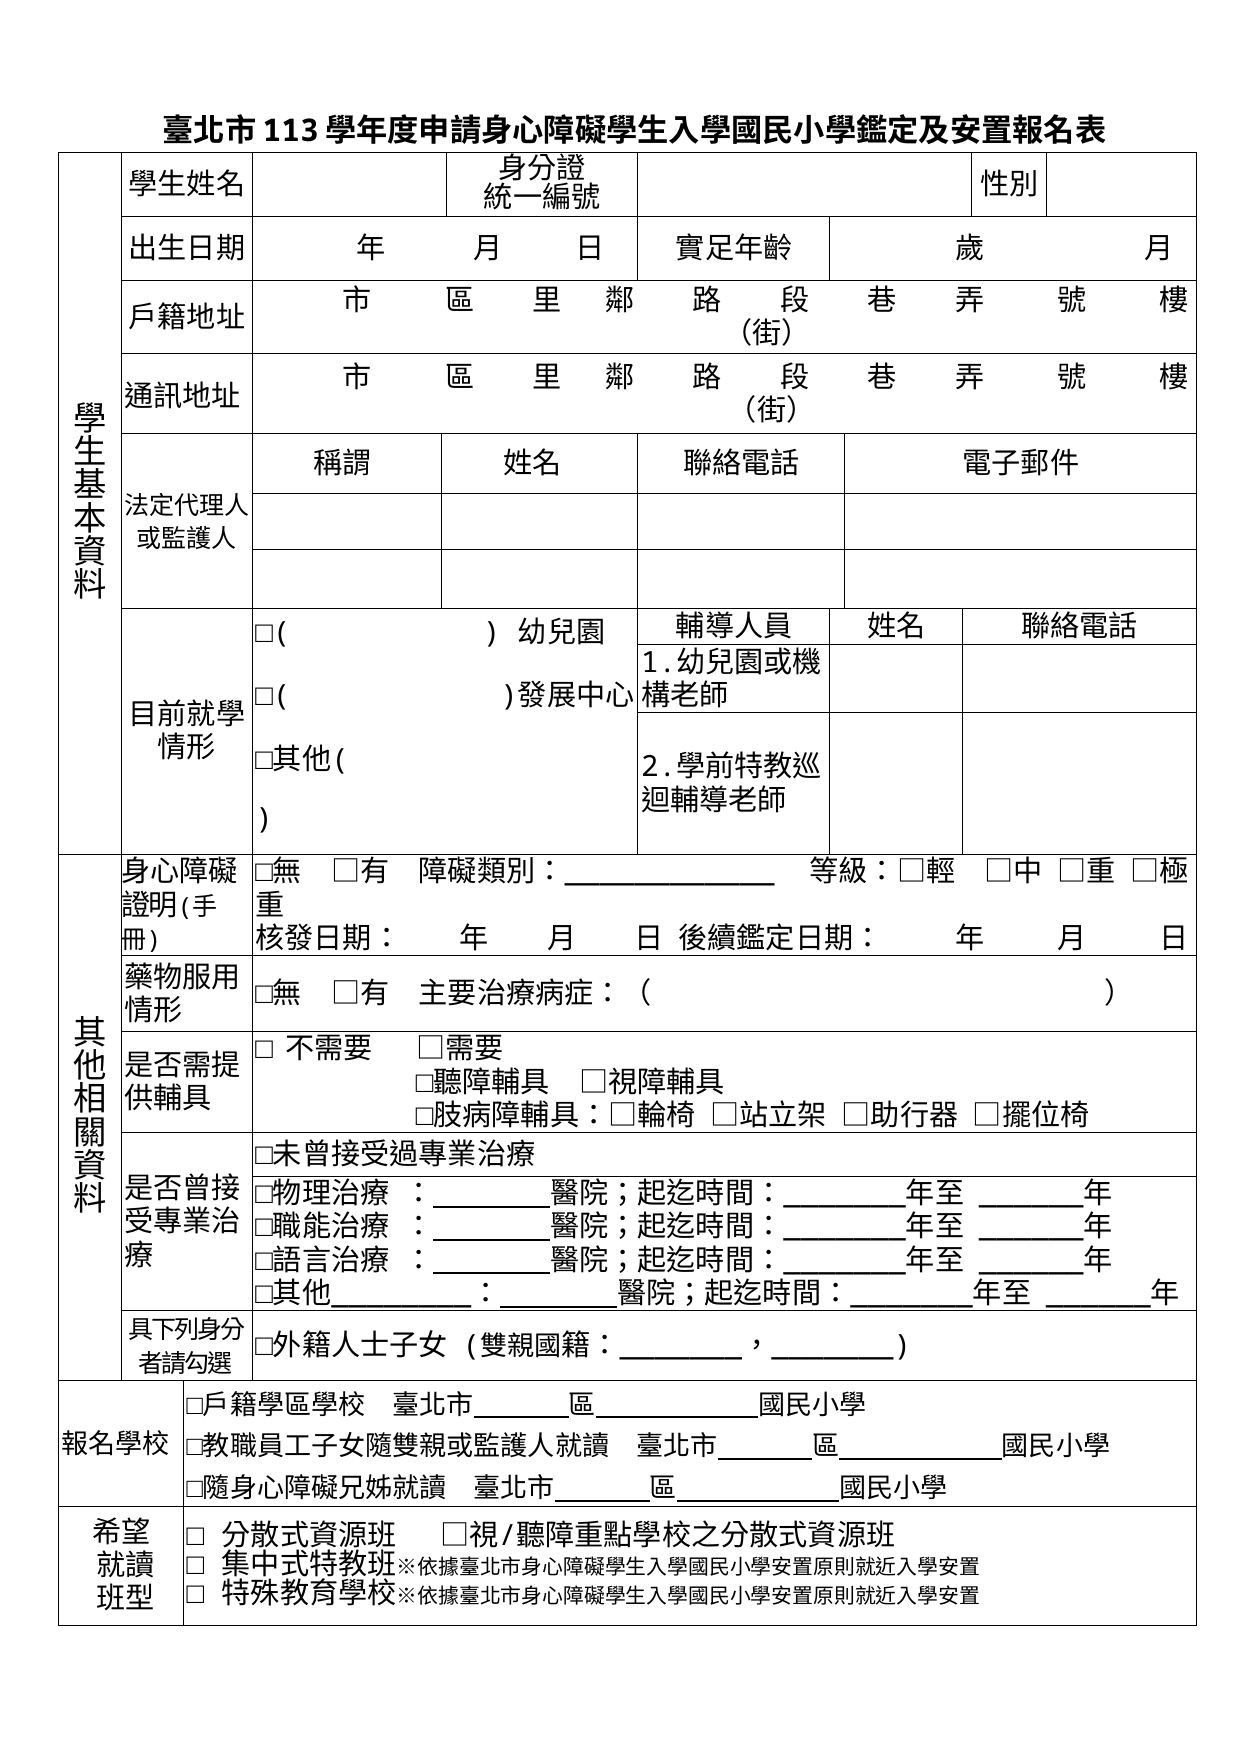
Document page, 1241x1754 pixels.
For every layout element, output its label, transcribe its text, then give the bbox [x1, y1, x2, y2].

table_cell [845, 494, 1196, 549]
table_cell 年 月 日 [253, 217, 637, 280]
table_cell [638, 494, 844, 549]
table_cell 電子郵件 [845, 434, 1196, 493]
table_cell 姓名 [830, 609, 962, 644]
table_cell [830, 645, 962, 712]
table_header 學 生 基 本 資 料 [59, 153, 121, 854]
table_cell 1.幼兒園或機構老師 [638, 645, 829, 712]
table_cell [442, 494, 637, 549]
table_cell 出生日期 [122, 217, 252, 280]
table_cell [845, 550, 1196, 607]
table_cell 2.學前特教巡迴輔導老師 [638, 713, 829, 854]
table_cell 市 區 里 鄰 路 段 巷 弄 號 樓 （街） [253, 281, 1196, 353]
table_cell [830, 713, 962, 854]
table_cell 是否曾接受專業治療 [122, 1133, 252, 1310]
table_cell 目前就學情形 [122, 609, 252, 854]
table_cell 法定代理人或監護人 [122, 434, 252, 607]
table_cell □戶籍學區學校 臺北市 區 國民小學 □教職員工子女隨雙親或監護人就讀 臺北市 區 國民小學 □隨身心障礙兄姊就讀 臺北市 區 國民小學 [184, 1381, 1196, 1506]
table_cell □未曾接受過專業治療 [253, 1133, 1196, 1176]
table_cell □物理治療 ： 醫院；起迄時間：_______年至 ______年 □職能治療 ： 醫院；起迄時間：_______年至 ______年 □語言治療 ： 醫院；起迄時間：_______年至 ______年 □其他________： 醫院；起迄時間：_______年至 ______年 [253, 1177, 1196, 1310]
table_cell [442, 550, 637, 607]
table_cell 藥物服用 情形 [122, 956, 252, 1031]
table_cell 通訊地址 [122, 354, 252, 433]
table_cell 稱謂 [253, 434, 441, 493]
table_cell 歲 月 [830, 217, 1196, 280]
table_cell 戶籍地址 [122, 281, 252, 353]
table_cell □ 分散式資源班 □視/聽障重點學校之分散式資源班 □ 集中式特教班※依據臺北市身心障礙學生入學國民小學安置原則就近入學安置 □ 特殊教育學校※依據臺北市身心障礙學生入學國民小學安置原則就近入學安置 [184, 1507, 1196, 1624]
table_cell [253, 494, 441, 549]
table_cell [963, 645, 1196, 712]
table_cell 其他 相 關 資 料 [59, 855, 121, 1380]
table_cell [638, 550, 844, 607]
table_cell 聯絡電話 [963, 609, 1196, 644]
table_cell □無 □有 主要治療病症：（ ） [253, 956, 1196, 1031]
table_header [638, 153, 971, 216]
table_cell 是否需提供輔具 [122, 1032, 252, 1132]
table_header [1047, 153, 1196, 216]
table_cell [253, 550, 441, 607]
table_cell 具下列身分者請勾選 [122, 1311, 252, 1380]
table_cell 希望 就讀 班型 [59, 1507, 183, 1624]
table_cell □外籍人士子女 (雙親國籍：_______，_______) [253, 1311, 1196, 1380]
table_cell 姓名 [442, 434, 637, 493]
table_cell 市 區 里 鄰 路 段 巷 弄 號 樓 （街） [253, 354, 1196, 433]
table_cell [963, 713, 1196, 854]
table_cell 實足年齡 [638, 217, 829, 280]
table_cell 聯絡電話 [638, 434, 844, 493]
table_header [253, 153, 446, 216]
table_cell 輔導人員 [638, 609, 829, 644]
table_header 學生姓名 [122, 153, 252, 216]
table_cell 報名學校 [59, 1381, 183, 1506]
table_header 性別 [972, 153, 1046, 216]
text 臺北市113學年度申請身心障礙學生入學國民小學鑑定及安置報名表 [56, 98, 1212, 152]
table_cell □( ) 幼兒園 □( )發展中心 □其他( ) [253, 609, 637, 854]
table_cell 身心障礙證明(手冊) [122, 855, 252, 955]
table_header 身分證 統一編號 [447, 153, 637, 216]
table_cell □無 □有 障礙類別：____________ 等級：□輕 □中 □重 □極重 核發日期： 年 月 日 後續鑑定日期： 年 月 日 [253, 855, 1196, 955]
table_cell 不需要 □需要 □聽障輔具 □視障輔具 □肢病障輔具：□輪椅 □站立架 □助行器 □擺位椅 [253, 1032, 1196, 1132]
